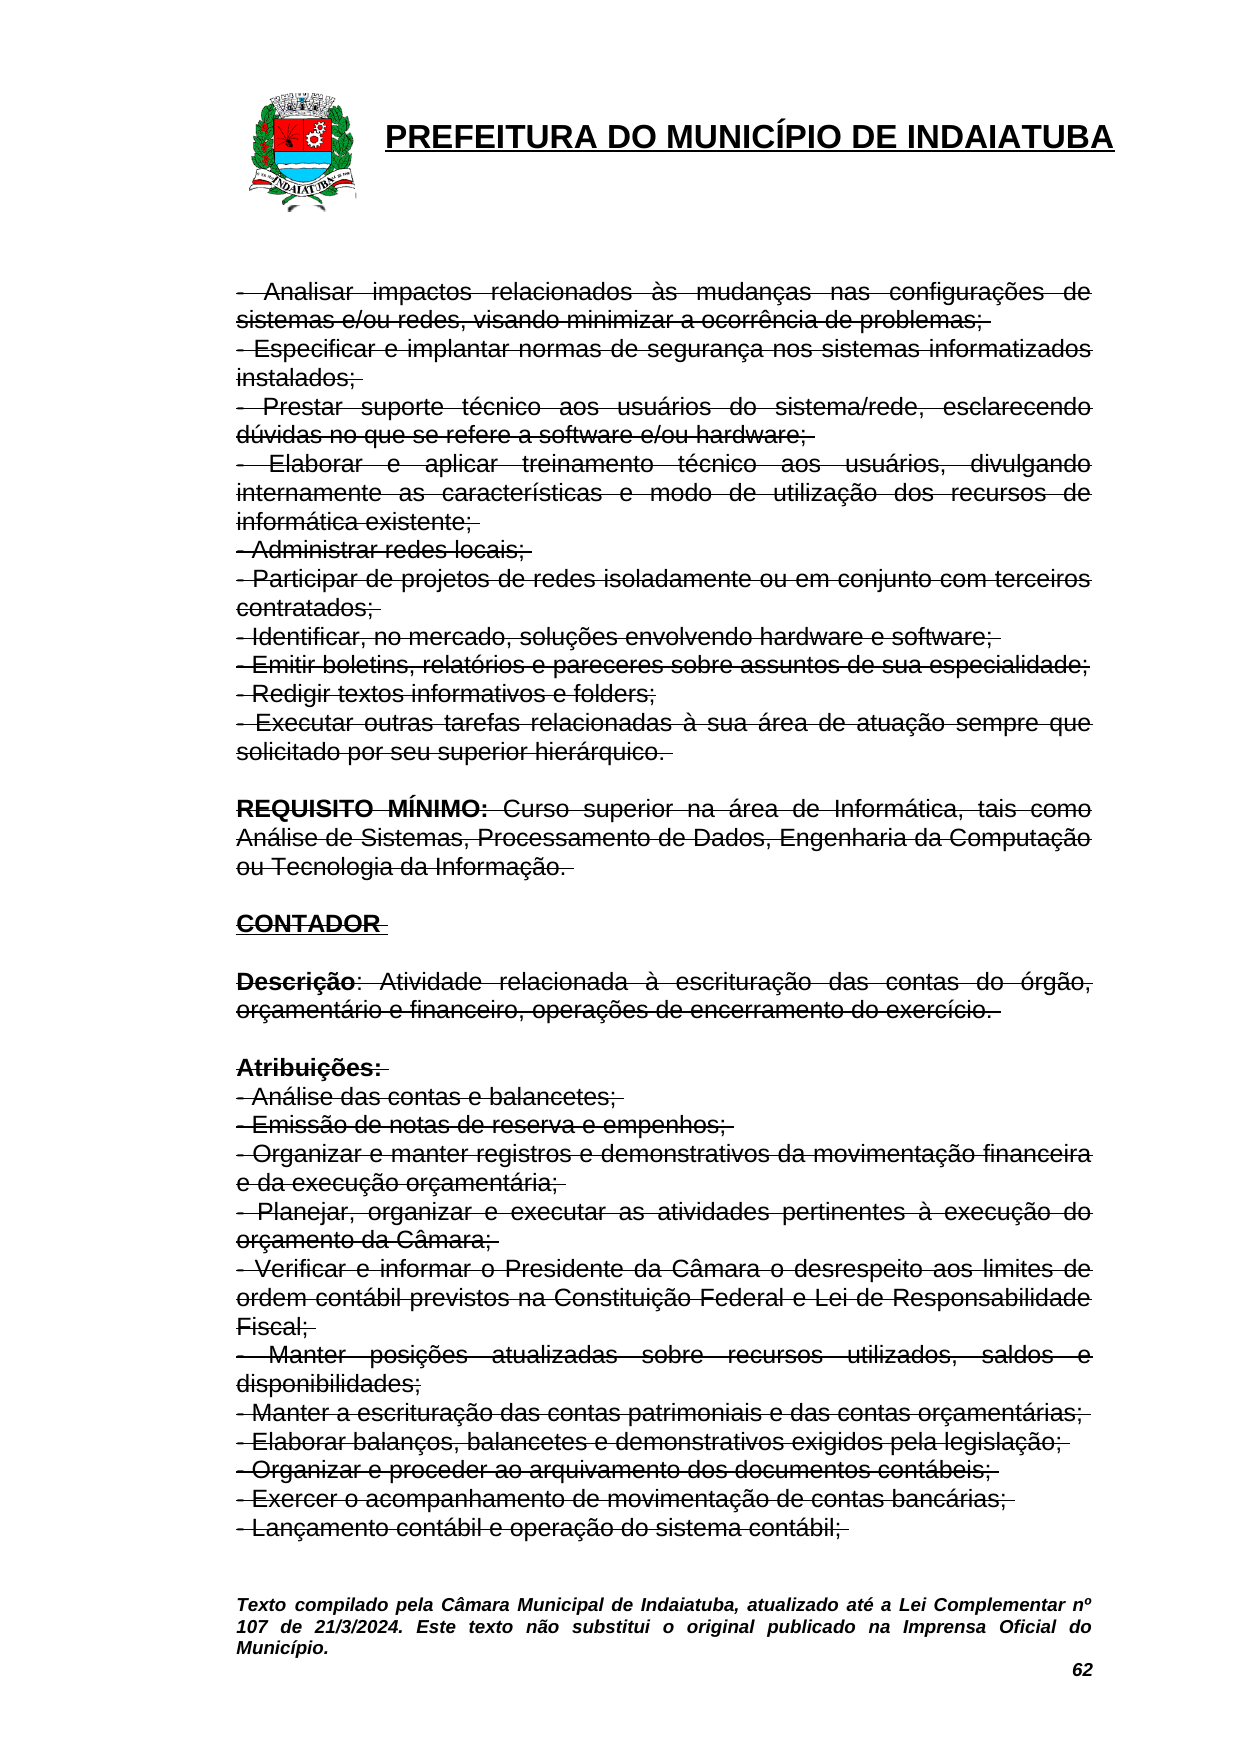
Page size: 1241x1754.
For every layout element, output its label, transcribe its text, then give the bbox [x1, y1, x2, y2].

text - Manter posições atualizadas sobre recursos utilizados, saldos e disponibilidades; [236, 1340, 1093, 1356]
text - Verificar e informar o Presidente da Câmara o desrespeito aos limites de ordem contábil previstos na Constituição Federal e Lei de Responsabilidade Fiscal; [236, 1271, 1093, 1340]
text - Organizar e manter registros e demonstrativos da movimentação financeira e da execução orçamentária; [236, 1139, 1093, 1155]
text - Identificar, no mercado, soluções envolvendo hardware e software; [236, 622, 1093, 650]
text - Planejar, organizar e executar as atividades pertinentes à execução do orçamento da Câmara; [236, 1214, 1093, 1254]
text - Elaborar e aplicar treinamento técnico aos usuários, divulgando internamente as características e modo de utilização dos recursos de informática existente; [236, 449, 1093, 535]
text - Exercer o acompanhamento de movimentação de contas bancárias; [236, 1484, 1093, 1513]
text - Análise das contas e balancetes; [236, 1082, 1093, 1110]
text - Lançamento contábil e operação do sistema contábil; [236, 1513, 1093, 1542]
text - Prestar suporte técnico aos usuários do sistema/rede, esclarecendo dúvidas no que se refere a software e/ou hardware; [236, 392, 1093, 408]
text REQUISITO MÍNIMO: Curso superior na área de Informática, tais como Análise de Sistemas, Processamento de Dados, Engenharia da Computação ou Tecnologia da Informação. [236, 794, 1093, 880]
text Descrição: Atividade relacionada à escrituração das contas do órgão, orçamentário e financeiro, operações de encerramento do exercício. [236, 967, 1093, 983]
text Atribuições: [236, 1053, 1093, 1082]
text - Especificar e implantar normas de segurança nos sistemas informatizados instalados; [236, 334, 1093, 350]
text - Especificar e implantar normas de segurança nos sistemas informatizados instalados; [236, 351, 1093, 392]
text - Manter posições atualizadas sobre recursos utilizados, saldos e disponibilidades; [236, 1358, 1093, 1398]
text - Elaborar balanços, balancetes e demonstrativos exigidos pela legislação; [236, 1427, 1093, 1455]
text - Emissão de notas de reserva e empenhos; [236, 1110, 1093, 1139]
text - Participar de projetos de redes isoladamente ou em conjunto com terceiros contratados; [236, 564, 1093, 622]
text - Emitir boletins, relatórios e pareceres sobre assuntos de sua especialidade; [236, 650, 1093, 679]
text CONTADOR [236, 909, 1093, 938]
text - Executar outras tarefas relacionadas à sua área de atuação sempre que solicitado por seu superior hierárquico. [236, 725, 1093, 765]
text - Redigir textos informativos e folders; [236, 679, 1093, 708]
text - Prestar suporte técnico aos usuários do sistema/rede, esclarecendo dúvidas no que se refere a software e/ou hardware; [236, 409, 1093, 449]
text - Manter a escrituração das contas patrimoniais e das contas orçamentárias; [236, 1398, 1093, 1427]
text - Executar outras tarefas relacionadas à sua área de atuação sempre que solicitado por seu superior hierárquico. [236, 708, 1093, 724]
text - Organizar e manter registros e demonstrativos da movimentação financeira e da execução orçamentária; [236, 1156, 1093, 1197]
text Descrição: Atividade relacionada à escrituração das contas do órgão, orçamentário e financeiro, operações de encerramento do exercício. [236, 984, 1093, 1024]
text - Verificar e informar o Presidente da Câmara o desrespeito aos limites de ordem contábil previstos na Constituição Federal e Lei de Responsabilidade Fiscal; [236, 1254, 1093, 1270]
text - Analisar impactos relacionados às mudanças nas configurações de sistemas e/ou redes, visando minimizar a ocorrência de problemas; [236, 277, 1093, 334]
text - Administrar redes locais; [236, 535, 1093, 564]
text - Organizar e proceder ao arquivamento dos documentos contábeis; [236, 1455, 1093, 1484]
text - Planejar, organizar e executar as atividades pertinentes à execução do orçamento da Câmara; [236, 1197, 1093, 1213]
